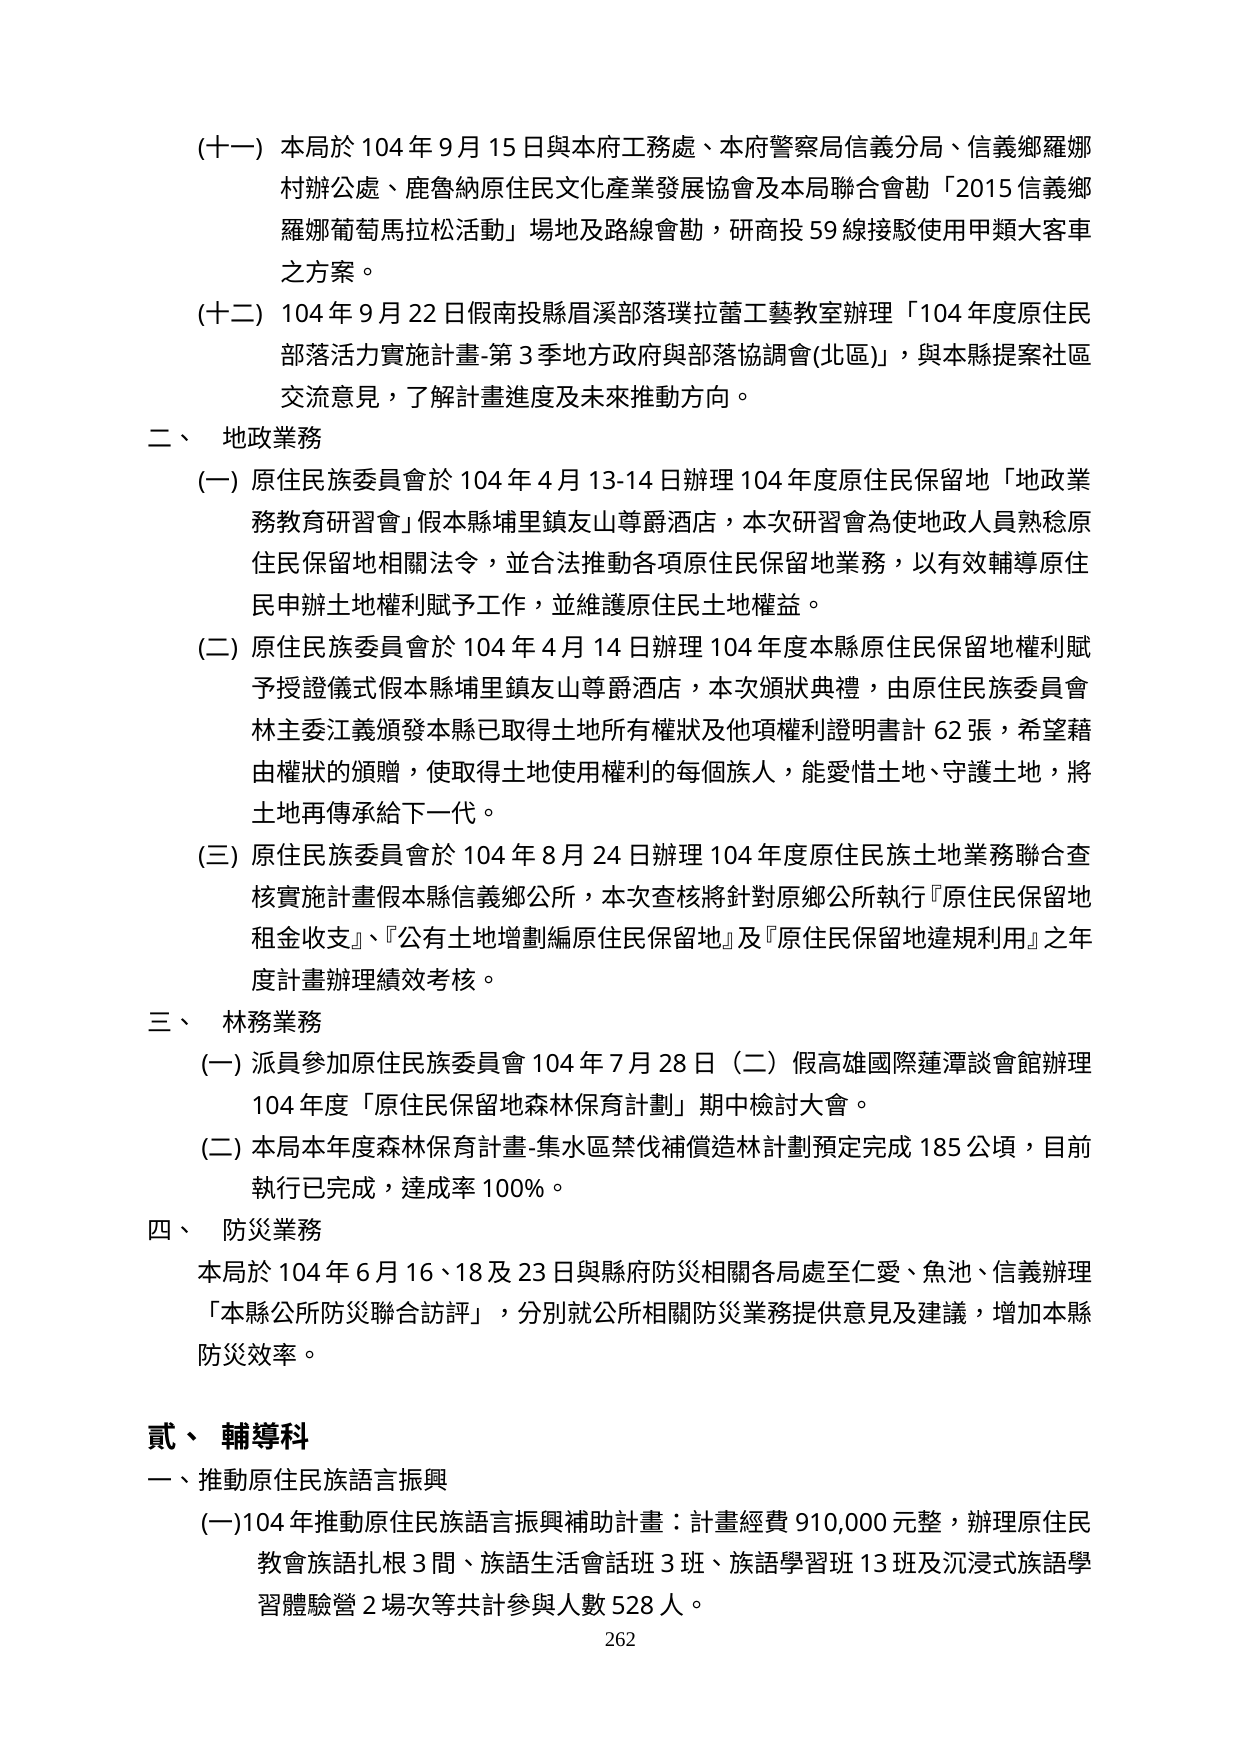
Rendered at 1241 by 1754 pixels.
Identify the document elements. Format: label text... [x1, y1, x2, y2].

text 本局於104年6月16、18及23日與縣府防災相關各局處至仁愛、魚池、信義辦理「本縣公所防災聯合訪評」，分別就公所相關防災業務提供意見及建議，增加本縣防災效率。 [198, 1248, 1092, 1373]
list 104年9月22日假南投縣眉溪部落璞拉蕾工藝教室辦理「104年度原住民部落活力實施計畫-第3季地方政府與部落協調會(北區)」，與本縣提案社區交流意見，了解計畫進度及未來推動方向。 [198, 289, 1092, 414]
list 防災業務 [148, 1206, 1092, 1248]
list 推動原住民族語言振興 [148, 1456, 1092, 1498]
list 原住民族委員會於104年8月24日辦理104年度原住民族土地業務聯合查核實施計畫假本縣信義鄉公所，本次查核將針對原鄉公所執行『原住民保留地租金收支』、『公有土地增劃編原住民保留地』及『原住民保留地違規利用』之年度計畫辦理績效考核。 [198, 831, 1092, 998]
list 地政業務 [148, 414, 1092, 456]
list 派員參加原住民族委員會104年7月28日（二）假高雄國際蓮潭談會館辦理104年度「原住民保留地森林保育計劃」期中檢討大會。 [201, 1039, 1092, 1123]
list 原住民族委員會於104年4月13-14日辦理104年度原住民保留地「地政業務教育研習會」假本縣埔里鎮友山尊爵酒店，本次研習會為使地政人員熟稔原住民保留地相關法令，並合法推動各項原住民保留地業務，以有效輔導原住民申辦土地權利賦予工作，並維護原住民土地權益。 [198, 456, 1092, 623]
list 林務業務 [148, 998, 1092, 1039]
list 本局於104年9月15日與本府工務處、本府警察局信義分局、信義鄉羅娜村辦公處、鹿魯納原住民文化產業發展協會及本局聯合會勘「2015信義鄉羅娜葡萄馬拉松活動」場地及路線會勘，研商投59線接駁使用甲類大客車之方案。 [198, 123, 1092, 289]
list 輔導科 [148, 1414, 1092, 1456]
list 本局本年度森林保育計畫-集水區禁伐補償造林計劃預定完成185公頃，目前執行已完成，達成率100%。 [201, 1123, 1092, 1206]
list 原住民族委員會於104年4月14日辦理104年度本縣原住民保留地權利賦予授證儀式假本縣埔里鎮友山尊爵酒店，本次頒狀典禮，由原住民族委員會林主委江義頒發本縣已取得土地所有權狀及他項權利證明書計62張，希望藉由權狀的頒贈，使取得土地使用權利的每個族人，能愛惜土地、守護土地，將土地再傳承給下一代。 [198, 623, 1092, 831]
list 104年推動原住民族語言振興補助計畫：計畫經費910,000元整，辦理原住民教會族語扎根3間、族語生活會話班3班、族語學習班13班及沉浸式族語學習體驗營2場次等共計參與人數528人。 [201, 1498, 1092, 1623]
